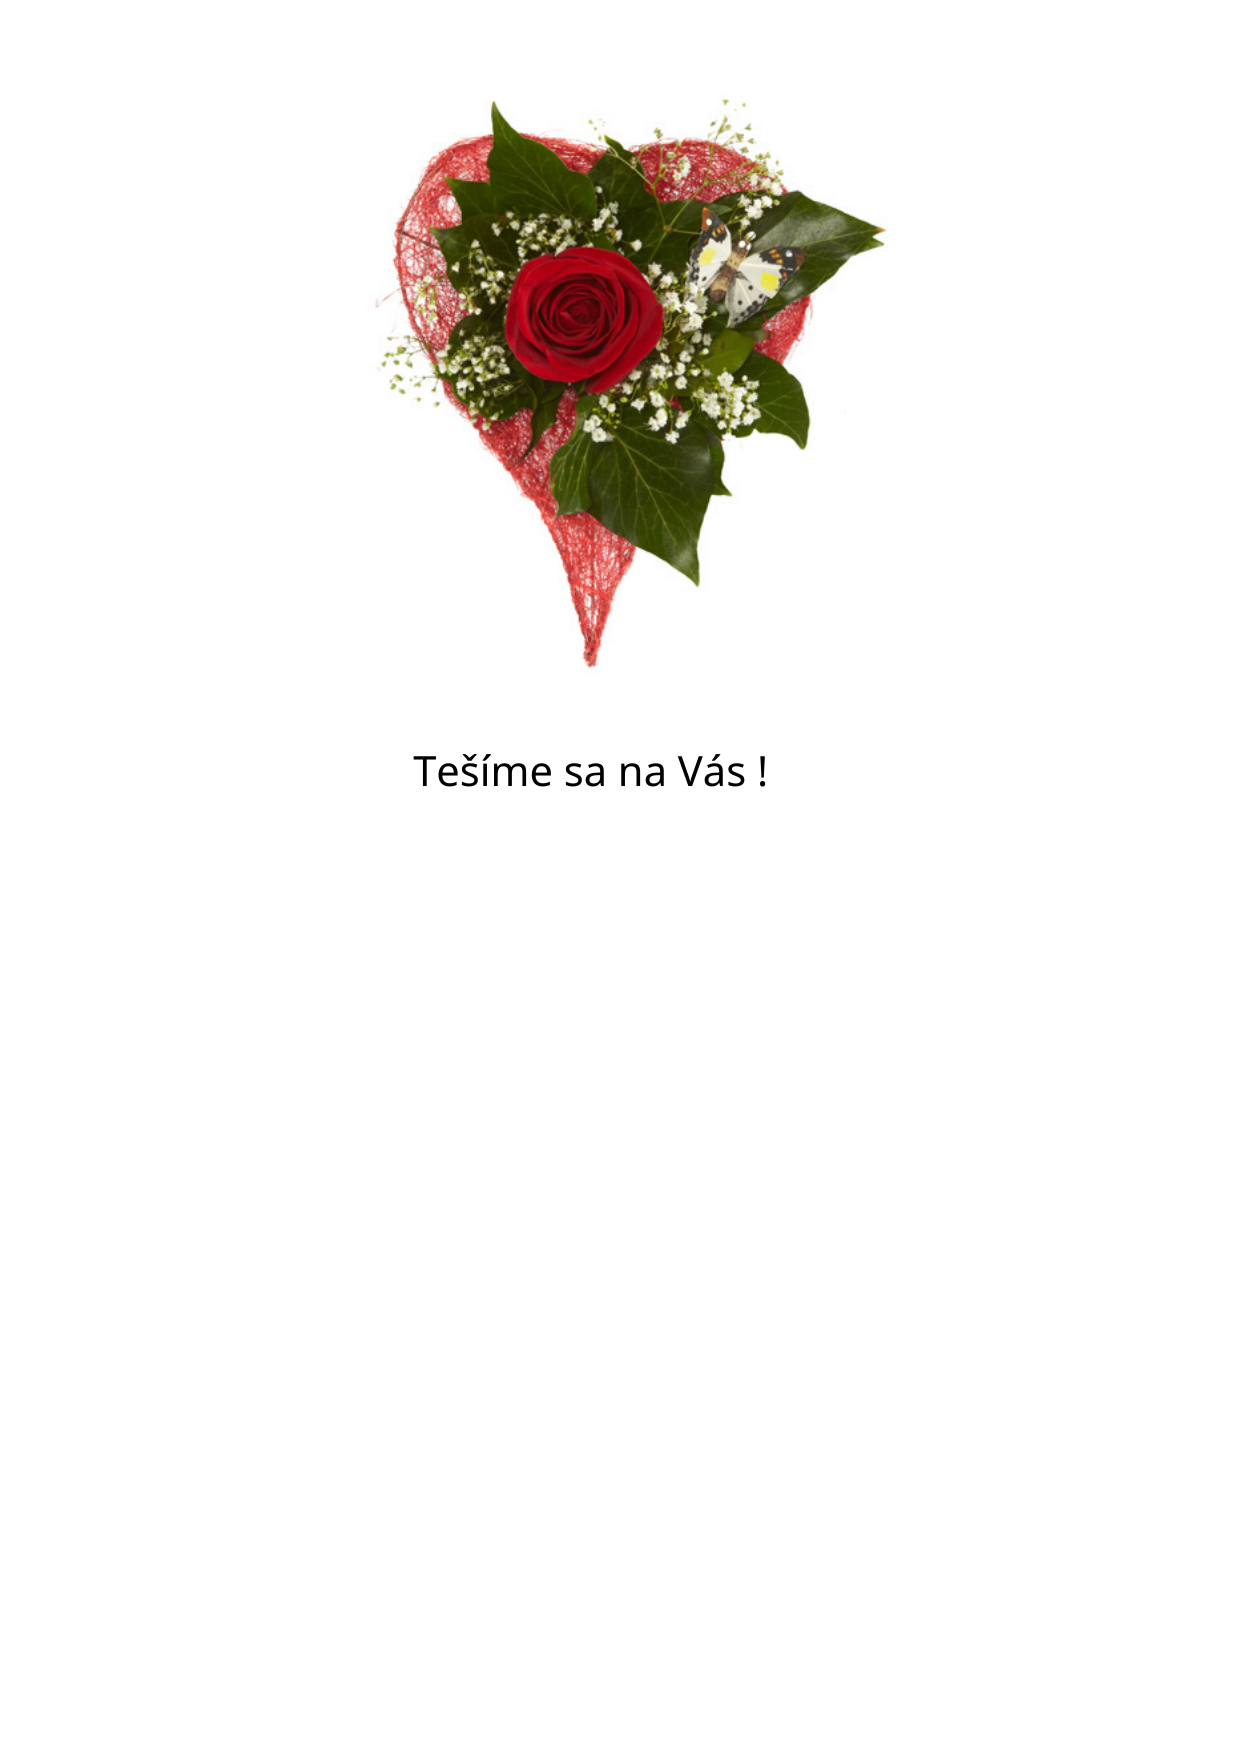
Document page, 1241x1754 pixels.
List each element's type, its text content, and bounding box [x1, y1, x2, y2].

picture [59, 47, 1123, 712]
text Tešíme sa na Vás ! [59, 742, 1122, 799]
